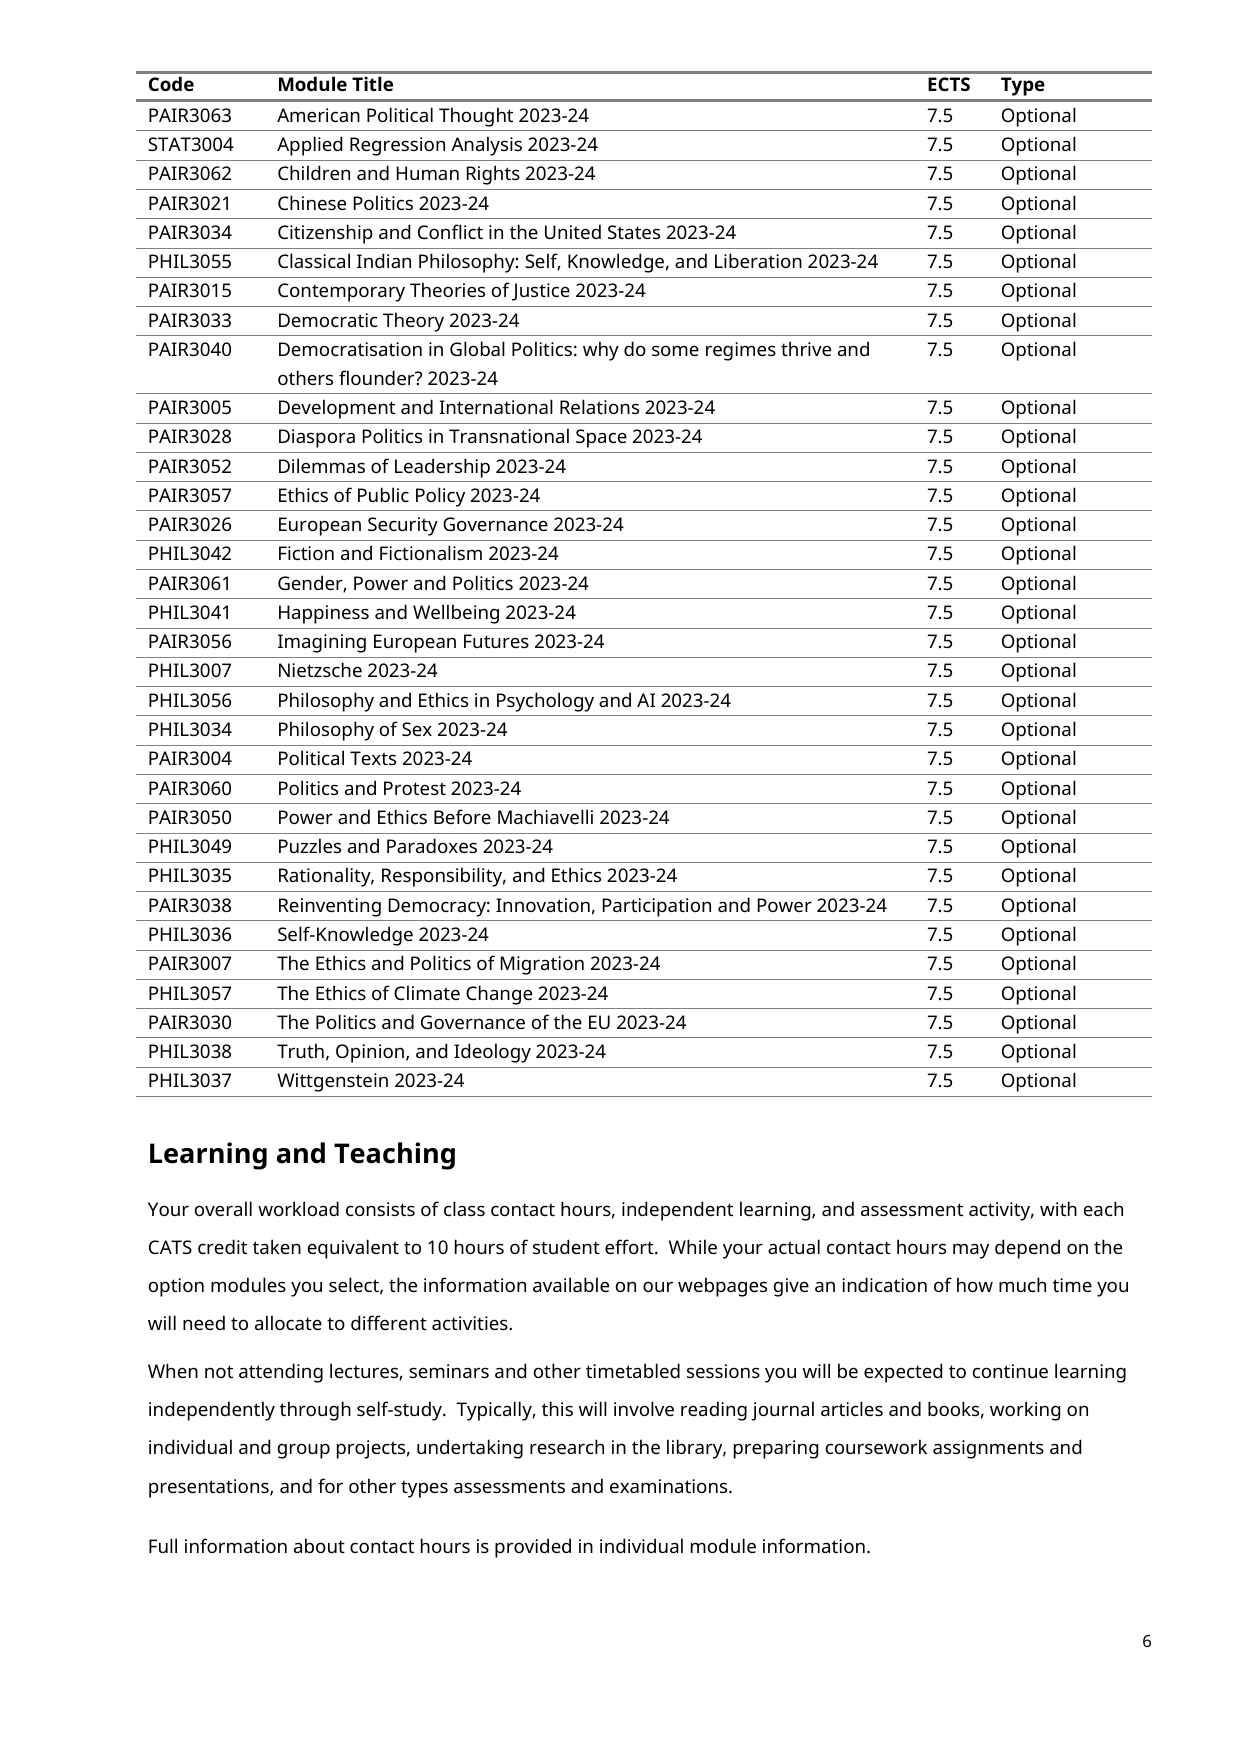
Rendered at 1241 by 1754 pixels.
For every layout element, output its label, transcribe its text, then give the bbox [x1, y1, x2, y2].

table_cell PHIL3035 [136, 863, 266, 891]
table_cell 7.5 [916, 102, 989, 130]
table_cell PAIR3040 [136, 336, 266, 393]
table_cell Optional [989, 746, 1152, 774]
table_cell Optional [989, 570, 1152, 598]
table_cell Optional [989, 716, 1152, 744]
table_cell Democratic Theory 2023-24 [266, 307, 916, 335]
table_cell Reinventing Democracy: Innovation, Participation and Power 2023-24 [266, 892, 916, 920]
table_cell 7.5 [916, 424, 989, 452]
table_cell Optional [989, 658, 1152, 686]
table_cell Children and Human Rights 2023-24 [266, 161, 916, 189]
table_cell Political Texts 2023-24 [266, 746, 916, 774]
table_cell Dilemmas of Leadership 2023-24 [266, 453, 916, 481]
table_cell 7.5 [916, 775, 989, 803]
table_cell Optional [989, 541, 1152, 569]
table_cell 7.5 [916, 834, 989, 862]
table_cell Optional [989, 219, 1152, 247]
table_cell Optional [989, 249, 1152, 277]
table_cell Optional [989, 278, 1152, 306]
table_cell 7.5 [916, 687, 989, 715]
table_cell Optional [989, 775, 1152, 803]
table_cell Chinese Politics 2023-24 [266, 190, 916, 218]
table_cell Classical Indian Philosophy: Self, Knowledge, and Liberation 2023-24 [266, 249, 916, 277]
table_cell PHIL3042 [136, 541, 266, 569]
table_cell PAIR3050 [136, 804, 266, 832]
table_cell Contemporary Theories of Justice 2023-24 [266, 278, 916, 306]
table_cell Optional [989, 102, 1152, 130]
table_cell PAIR3026 [136, 511, 266, 540]
table_cell PHIL3038 [136, 1038, 266, 1067]
table_cell Wittgenstein 2023-24 [266, 1068, 916, 1096]
table_cell Type [989, 74, 1152, 99]
table_cell 7.5 [916, 804, 989, 832]
table_cell Truth, Opinion, and Ideology 2023-24 [266, 1038, 916, 1067]
table_cell PHIL3049 [136, 834, 266, 862]
table_cell PAIR3007 [136, 951, 266, 979]
table_cell Nietzsche 2023-24 [266, 658, 916, 686]
table_cell 7.5 [916, 599, 989, 627]
table_cell Optional [989, 453, 1152, 481]
table_cell 7.5 [916, 307, 989, 335]
table_cell PHIL3041 [136, 599, 266, 627]
table_cell Optional [989, 892, 1152, 920]
table_cell Optional [989, 599, 1152, 627]
table_cell 7.5 [916, 980, 989, 1008]
table_cell 7.5 [916, 921, 989, 949]
table_cell Optional [989, 131, 1152, 160]
table_cell Optional [989, 482, 1152, 510]
table_cell 7.5 [916, 570, 989, 598]
table_cell American Political Thought 2023-24 [266, 102, 916, 130]
table_cell Ethics of Public Policy 2023-24 [266, 482, 916, 510]
table_cell Applied Regression Analysis 2023-24 [266, 131, 916, 160]
table_cell PAIR3015 [136, 278, 266, 306]
table_cell PAIR3005 [136, 394, 266, 423]
table_cell PAIR3028 [136, 424, 266, 452]
table_cell PAIR3057 [136, 482, 266, 510]
table_cell Optional [989, 921, 1152, 949]
table_cell PAIR3052 [136, 453, 266, 481]
table_cell 7.5 [916, 482, 989, 510]
table_cell PHIL3055 [136, 249, 266, 277]
table_cell PAIR3061 [136, 570, 266, 598]
table_cell Optional [989, 834, 1152, 862]
table_cell 7.5 [916, 863, 989, 891]
table_cell 7.5 [916, 746, 989, 774]
table_cell PAIR3033 [136, 307, 266, 335]
table_cell Development and International Relations 2023-24 [266, 394, 916, 423]
table_cell 7.5 [916, 131, 989, 160]
table_cell 7.5 [916, 1038, 989, 1067]
table_cell Optional [989, 190, 1152, 218]
table_cell European Security Governance 2023-24 [266, 511, 916, 540]
table_cell 7.5 [916, 190, 989, 218]
table_cell 7.5 [916, 394, 989, 423]
table_cell Optional [989, 863, 1152, 891]
table_cell 7.5 [916, 249, 989, 277]
table_cell Imagining European Futures 2023-24 [266, 629, 916, 657]
table_cell Optional [989, 1068, 1152, 1096]
table_cell 7.5 [916, 161, 989, 189]
table_cell 7.5 [916, 629, 989, 657]
table_cell Module Title [266, 74, 916, 99]
table_cell PHIL3036 [136, 921, 266, 949]
table_cell PAIR3030 [136, 1009, 266, 1037]
text Your overall workload consists of class contact hours, independent learning, and assessment activity, with each CATS credit taken equivalent to 10 hours of student effort. While your actual contact hours may depend on the option modules you select, the information available on our webpages give an indication of how much time you will need to allocate to different activities. [148, 1196, 1152, 1336]
table_cell Rationality, Responsibility, and Ethics 2023-24 [266, 863, 916, 891]
table_cell PAIR3056 [136, 629, 266, 657]
table_cell Optional [989, 307, 1152, 335]
text Full information about contact hours is provided in individual module information. [148, 1533, 1152, 1558]
table_cell 7.5 [916, 658, 989, 686]
table_cell Code [136, 74, 266, 99]
table_cell Optional [989, 394, 1152, 423]
table_cell PHIL3007 [136, 658, 266, 686]
table_cell PHIL3037 [136, 1068, 266, 1096]
table_cell Optional [989, 511, 1152, 540]
text When not attending lectures, seminars and other timetabled sessions you will be expected to continue learning independently through self-study. Typically, this will involve reading journal articles and books, working on individual and group projects, undertaking research in the library, preparing coursework assignments and presentations, and for other types assessments and examinations. [148, 1358, 1152, 1498]
table_cell Philosophy of Sex 2023-24 [266, 716, 916, 744]
table_cell Philosophy and Ethics in Psychology and AI 2023-24 [266, 687, 916, 715]
table_cell Optional [989, 161, 1152, 189]
table_cell Optional [989, 804, 1152, 832]
table_cell PAIR3004 [136, 746, 266, 774]
table_cell 7.5 [916, 1009, 989, 1037]
table_cell PHIL3057 [136, 980, 266, 1008]
table_cell Puzzles and Paradoxes 2023-24 [266, 834, 916, 862]
table_cell STAT3004 [136, 131, 266, 160]
table_cell ECTS [916, 74, 989, 99]
table_cell PAIR3034 [136, 219, 266, 247]
table_cell Optional [989, 424, 1152, 452]
table_cell 7.5 [916, 278, 989, 306]
table_cell PAIR3021 [136, 190, 266, 218]
subtitle Learning and Teaching [148, 1134, 1152, 1171]
table_cell Power and Ethics Before Machiavelli 2023-24 [266, 804, 916, 832]
table_cell PHIL3034 [136, 716, 266, 744]
table_cell Gender, Power and Politics 2023-24 [266, 570, 916, 598]
table_cell The Ethics of Climate Change 2023-24 [266, 980, 916, 1008]
table_cell Happiness and Wellbeing 2023-24 [266, 599, 916, 627]
table_cell PAIR3060 [136, 775, 266, 803]
table_cell Optional [989, 1009, 1152, 1037]
table_cell The Politics and Governance of the EU 2023-24 [266, 1009, 916, 1037]
table_cell Citizenship and Conflict in the United States 2023-24 [266, 219, 916, 247]
table_cell The Ethics and Politics of Migration 2023-24 [266, 951, 916, 979]
table_cell Self-Knowledge 2023-24 [266, 921, 916, 949]
table_cell 7.5 [916, 716, 989, 744]
table_cell 7.5 [916, 511, 989, 540]
table_cell PAIR3063 [136, 102, 266, 130]
table_cell Optional [989, 980, 1152, 1008]
table_cell 7.5 [916, 219, 989, 247]
table_cell PHIL3056 [136, 687, 266, 715]
table_cell PAIR3038 [136, 892, 266, 920]
table_cell 7.5 [916, 951, 989, 979]
table_cell Optional [989, 951, 1152, 979]
table_cell Politics and Protest 2023-24 [266, 775, 916, 803]
table_cell 7.5 [916, 336, 989, 393]
table_cell Fiction and Fictionalism 2023-24 [266, 541, 916, 569]
table_cell Optional [989, 687, 1152, 715]
table_cell 7.5 [916, 453, 989, 481]
table_cell Democratisation in Global Politics: why do some regimes thrive and others flounder? 2023-24 [266, 336, 916, 393]
table_cell Diaspora Politics in Transnational Space 2023-24 [266, 424, 916, 452]
table_cell 7.5 [916, 541, 989, 569]
table_cell 7.5 [916, 1068, 989, 1096]
table_cell PAIR3062 [136, 161, 266, 189]
table_cell Optional [989, 629, 1152, 657]
table_cell Optional [989, 336, 1152, 393]
table_cell Optional [989, 1038, 1152, 1067]
table_cell 7.5 [916, 892, 989, 920]
